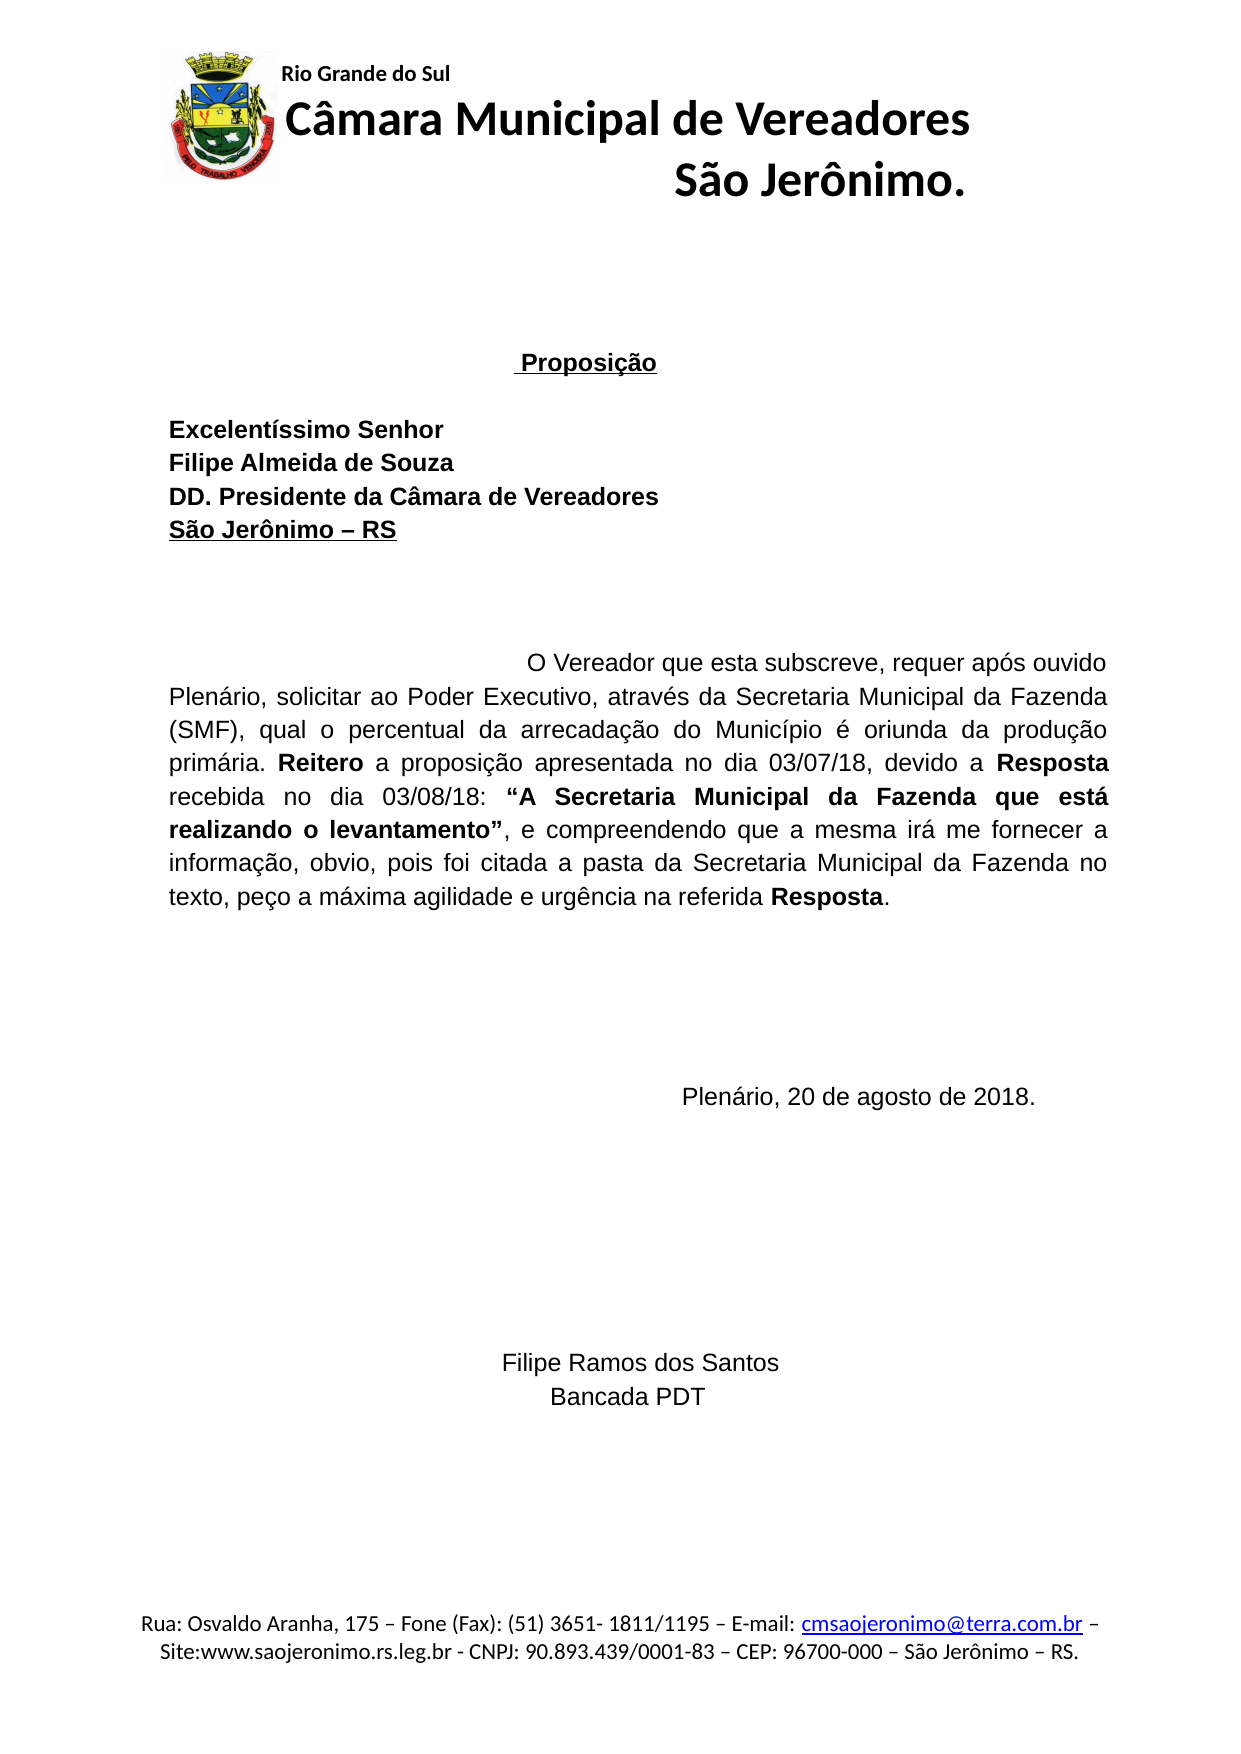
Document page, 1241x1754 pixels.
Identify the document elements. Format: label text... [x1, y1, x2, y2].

text Filipe Almeida de Souza [169, 445, 1109, 478]
text Plenário, 20 de agosto de 2018. [169, 1078, 1109, 1112]
text Filipe Ramos dos Santos [169, 1345, 1109, 1378]
text São Jerônimo – RS [169, 512, 1109, 545]
text Bancada PDT [169, 1378, 1109, 1412]
text DD. Presidente da Câmara de Vereadores [169, 478, 1109, 512]
text O Vereador que esta subscreve, requer após ouvido Plenário, solicitar ao Poder Executivo, através da Secretaria Municipal da Fazenda (SMF), qual o percentual da arrecadação do Município é oriunda da produção primária. Reitero a proposição apresentada no dia 03/07/18, devido a Resposta recebida no dia 03/08/18: “A Secretaria Municipal da Fazenda que está realizando o levantamento”, e compreendendo que a mesma irá me fornecer a informação, obvio, pois foi citada a pasta da Secretaria Municipal da Fazenda no texto, peço a máxima agilidade e urgência na referida Resposta. [169, 645, 1109, 912]
text Proposição [169, 345, 1109, 378]
text Excelentíssimo Senhor [169, 412, 1109, 445]
